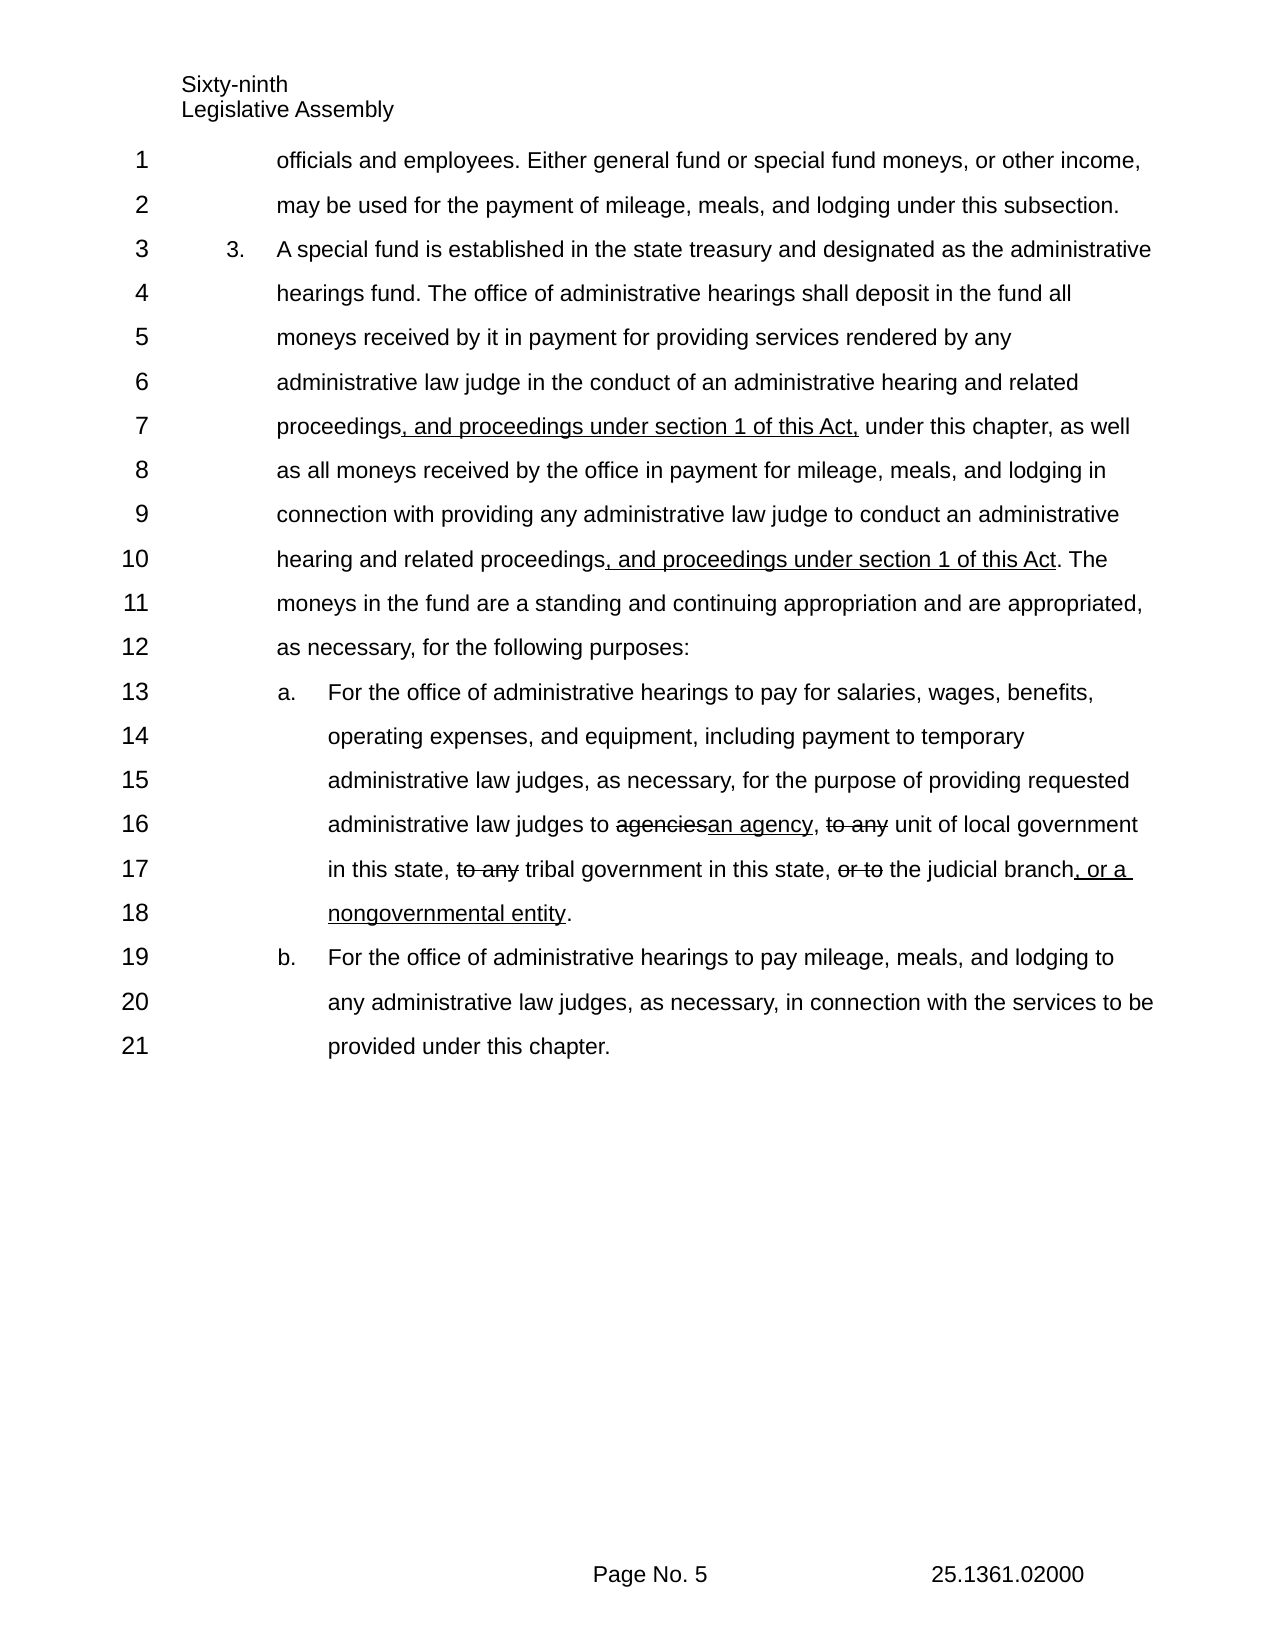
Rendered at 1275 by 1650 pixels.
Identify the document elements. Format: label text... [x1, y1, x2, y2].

text b. For the office of administrative hearings to pay mileage, meals, and lodging to any administrative law judges, as necessary, in connection with the services to be provided under this chapter. [181, 930, 1154, 1063]
text a. For the office of administrative hearings to pay for salaries, wages, benefits, operating expenses, and equipment, including payment to temporary administrative law judges, as necessary, for the purpose of providing requested administrative law judges to agenciesan agency, to any unit of local government in this state, to any tribal government in this state, or to the judicial branch, or a nongovernmental entity. [181, 664, 1154, 930]
text 3. A special fund is established in the state treasury and designated as the administrative hearings fund. The office of administrative hearings shall deposit in the fund all moneys received by it in payment for providing services rendered by any administrative law judge in the conduct of an administrative hearing and related proceedings, and proceedings under section 1 of this Act, under this chapter, as well as all moneys received by the office in payment for mileage, meals, and lodging in connection with providing any administrative law judge to conduct an administrative hearing and related proceedings, and proceedings under section 1 of this Act. The moneys in the fund are a standing and continuing appropriation and are appropriated, as necessary, for the following purposes: [181, 222, 1154, 664]
text officials and employees. Either general fund or special fund moneys, or other income, may be used for the payment of mileage, meals, and lodging under this subsection. [181, 133, 1154, 222]
